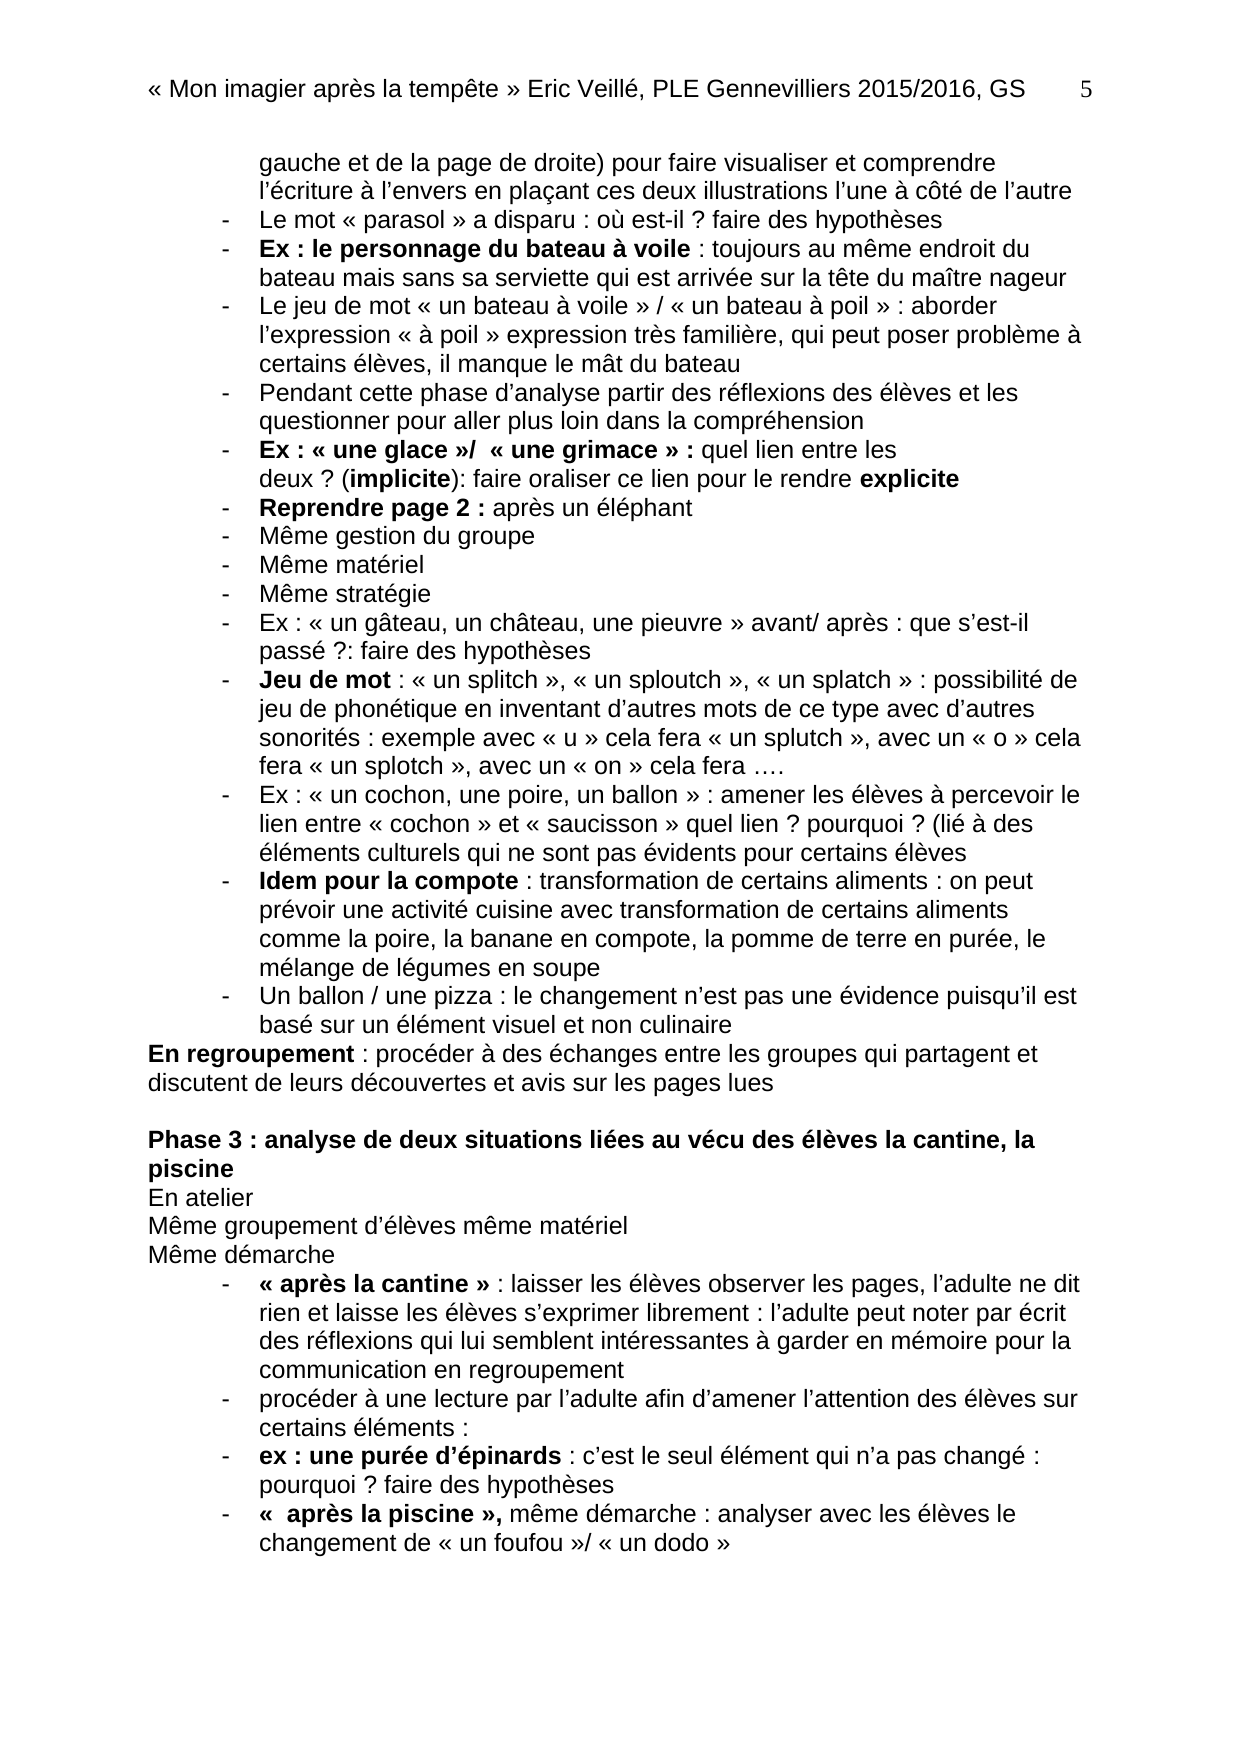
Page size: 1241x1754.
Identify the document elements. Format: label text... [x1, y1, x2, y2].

text Phase 3 : analyse de deux situations liées au vécu des élèves la cantine, la piscine [148, 1125, 1093, 1183]
list Ex : « un gâteau, un château, une pieuvre » avant/ après : que s’est-il passé ?: faire des hypothèses [221, 608, 1093, 665]
text En atelier [148, 1183, 1093, 1211]
list Jeu de mot : « un splitch », « un sploutch », « un splatch » : possibilité de jeu de phonétique en inventant d’autres mots de ce type avec d’autres sonorités : exemple avec « u » cela fera « un splutch », avec un « o » cela fera « un splotch », avec un « on » cela fera …. [221, 665, 1093, 780]
list Reprendre page 2 : après un éléphant [221, 493, 1093, 521]
list procéder à une lecture par l’adulte afin d’amener l’attention des élèves sur certains éléments : [221, 1384, 1093, 1441]
list Pendant cette phase d’analyse partir des réflexions des élèves et les questionner pour aller plus loin dans la compréhension [221, 378, 1093, 435]
list Ex : le personnage du bateau à voile : toujours au même endroit du bateau mais sans sa serviette qui est arrivée sur la tête du maître nageur [221, 234, 1093, 291]
list Même matériel [221, 550, 1093, 579]
list Ex : « un cochon, une poire, un ballon » : amener les élèves à percevoir le lien entre « cochon » et « saucisson » quel lien ? pourquoi ? (lié à des éléments culturels qui ne sont pas évidents pour certains élèves [221, 780, 1093, 866]
list Le mot « parasol » a disparu : où est-il ? faire des hypothèses [221, 205, 1093, 234]
list Idem pour la compote : transformation de certains aliments : on peut prévoir une activité cuisine avec transformation de certains aliments comme la poire, la banane en compote, la pomme de terre en purée, le mélange de légumes en soupe [221, 866, 1093, 981]
list Un ballon / une pizza : le changement n’est pas une évidence puisqu’il est basé sur un élément visuel et non culinaire [221, 981, 1093, 1039]
list « après la piscine », même démarche : analyser avec les élèves le changement de « un foufou »/ « un dodo » [221, 1499, 1093, 1556]
list Le jeu de mot « un bateau à voile » / « un bateau à poil » : aborder l’expression « à poil » expression très familière, qui peut poser problème à certains élèves, il manque le mât du bateau [221, 291, 1093, 378]
list Ex : « une glace »/ « une grimace » : quel lien entre les deux ? (implicite): faire oraliser ce lien pour le rendre explicite [221, 435, 1093, 493]
list « après la cantine » : laisser les élèves observer les pages, l’adulte ne dit rien et laisse les élèves s’exprimer librement : l’adulte peut noter par écrit des réflexions qui lui semblent intéressantes à garder en mémoire pour la communication en regroupement [221, 1269, 1093, 1384]
list Même gestion du groupe [221, 521, 1093, 550]
text Même groupement d’élèves même matériel [148, 1211, 1093, 1240]
list ex : une purée d’épinards : c’est le seul élément qui n’a pas changé : pourquoi ? faire des hypothèses [221, 1441, 1093, 1499]
text Même démarche [148, 1240, 1093, 1269]
list gauche et de la page de droite) pour faire visualiser et comprendre l’écriture à l’envers en plaçant ces deux illustrations l’une à côté de l’autre [221, 148, 1093, 205]
text En regroupement : procéder à des échanges entre les groupes qui partagent et discutent de leurs découvertes et avis sur les pages lues [148, 1039, 1093, 1096]
list Même stratégie [221, 579, 1093, 608]
